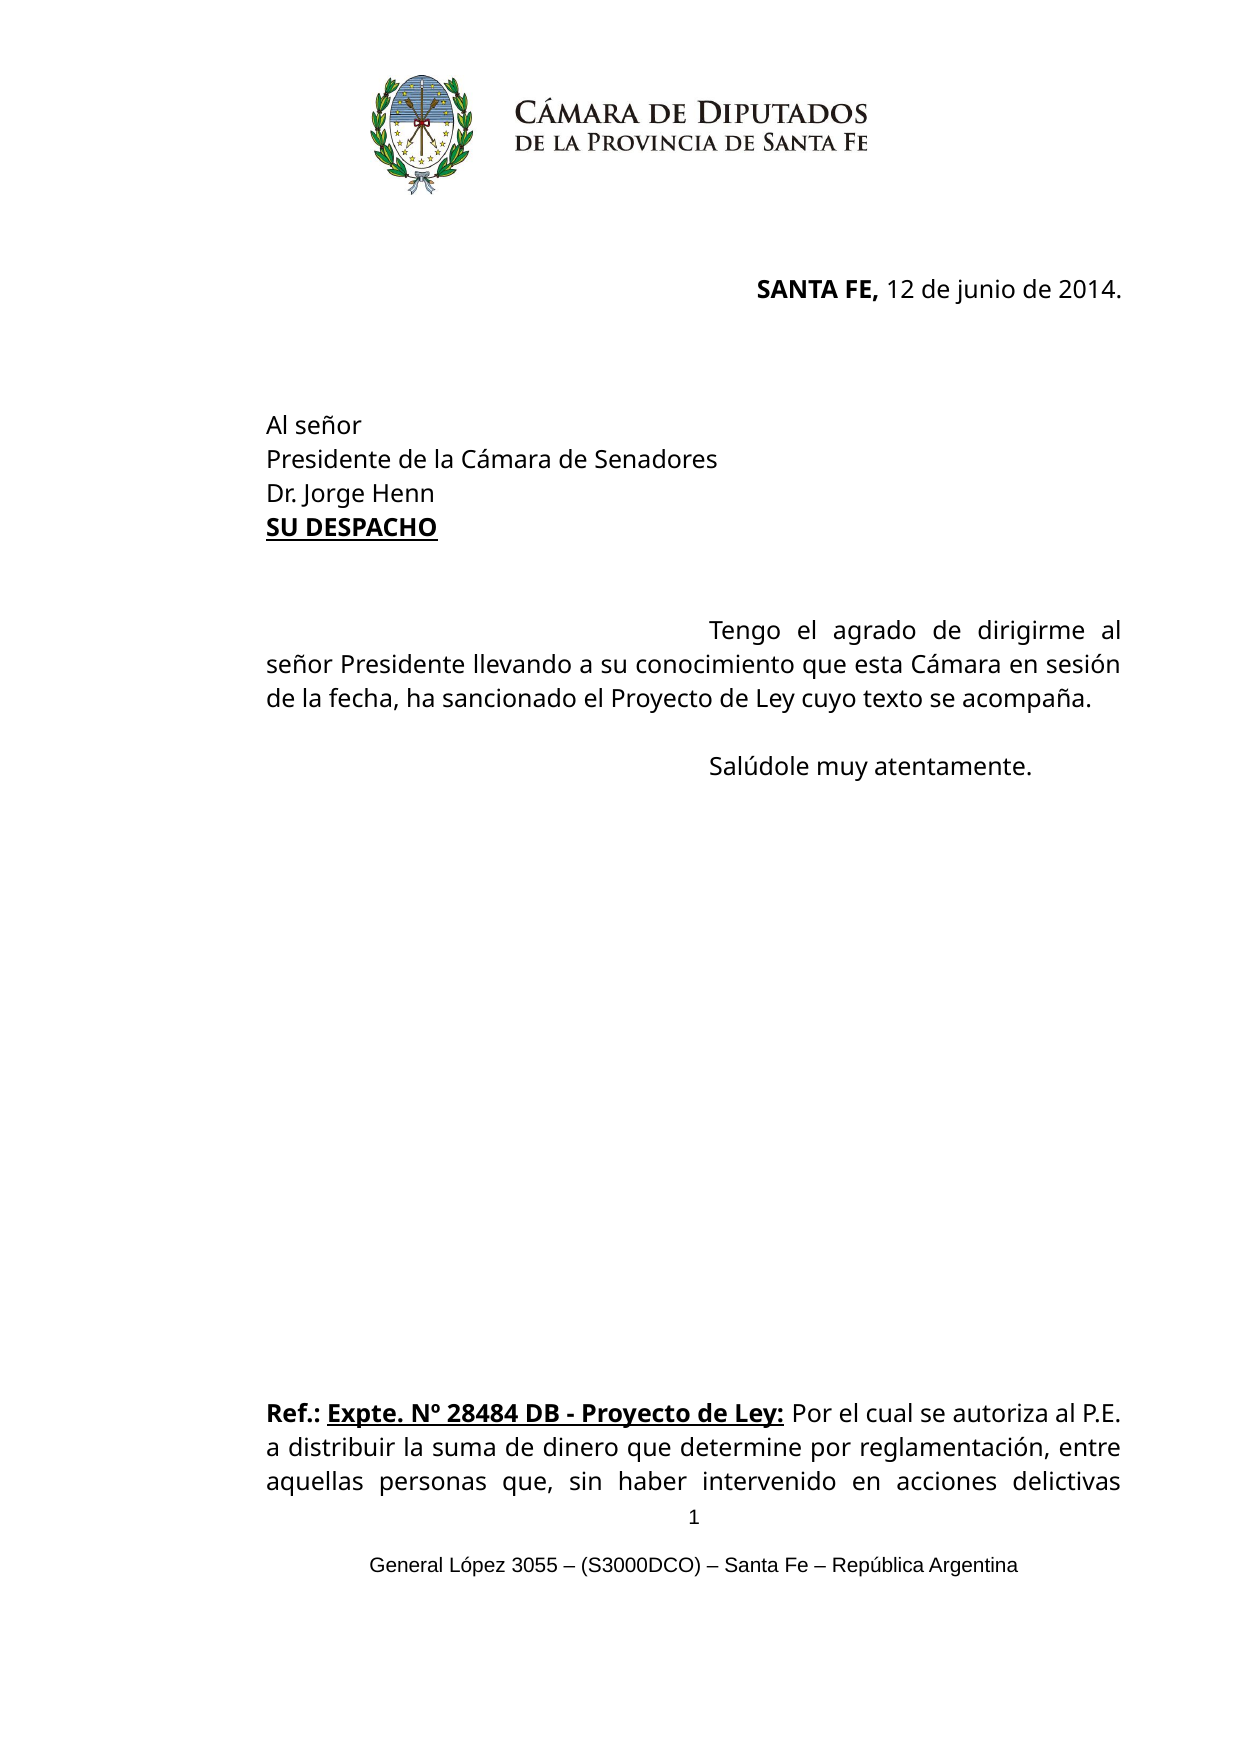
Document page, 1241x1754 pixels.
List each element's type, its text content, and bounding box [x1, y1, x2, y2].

text Al señor [266, 408, 1122, 442]
picture [370, 75, 868, 199]
text SU DESPACHO [266, 510, 1122, 544]
text Salúdole muy atentamente. [266, 748, 1122, 783]
text Presidente de la Cámara de Senadores [266, 442, 1122, 476]
text Ref.: Expte. Nº 28484 DB - Proyecto de Ley: Por el cual se autoriza al P.E. a distribuir la suma de dinero que determine por reglamentación, entre aquellas personas que, sin haber intervenido en acciones delictivas [266, 1396, 1122, 1498]
text Tengo el agrado de dirigirme al señor Presidente llevando a su conocimiento que esta Cámara en sesión de la fecha, ha sancionado el Proyecto de Ley cuyo texto se acompaña. [266, 612, 1122, 714]
text SANTA FE, 12 de junio de 2014. [266, 272, 1122, 306]
text Dr. Jorge Henn [266, 476, 1122, 510]
